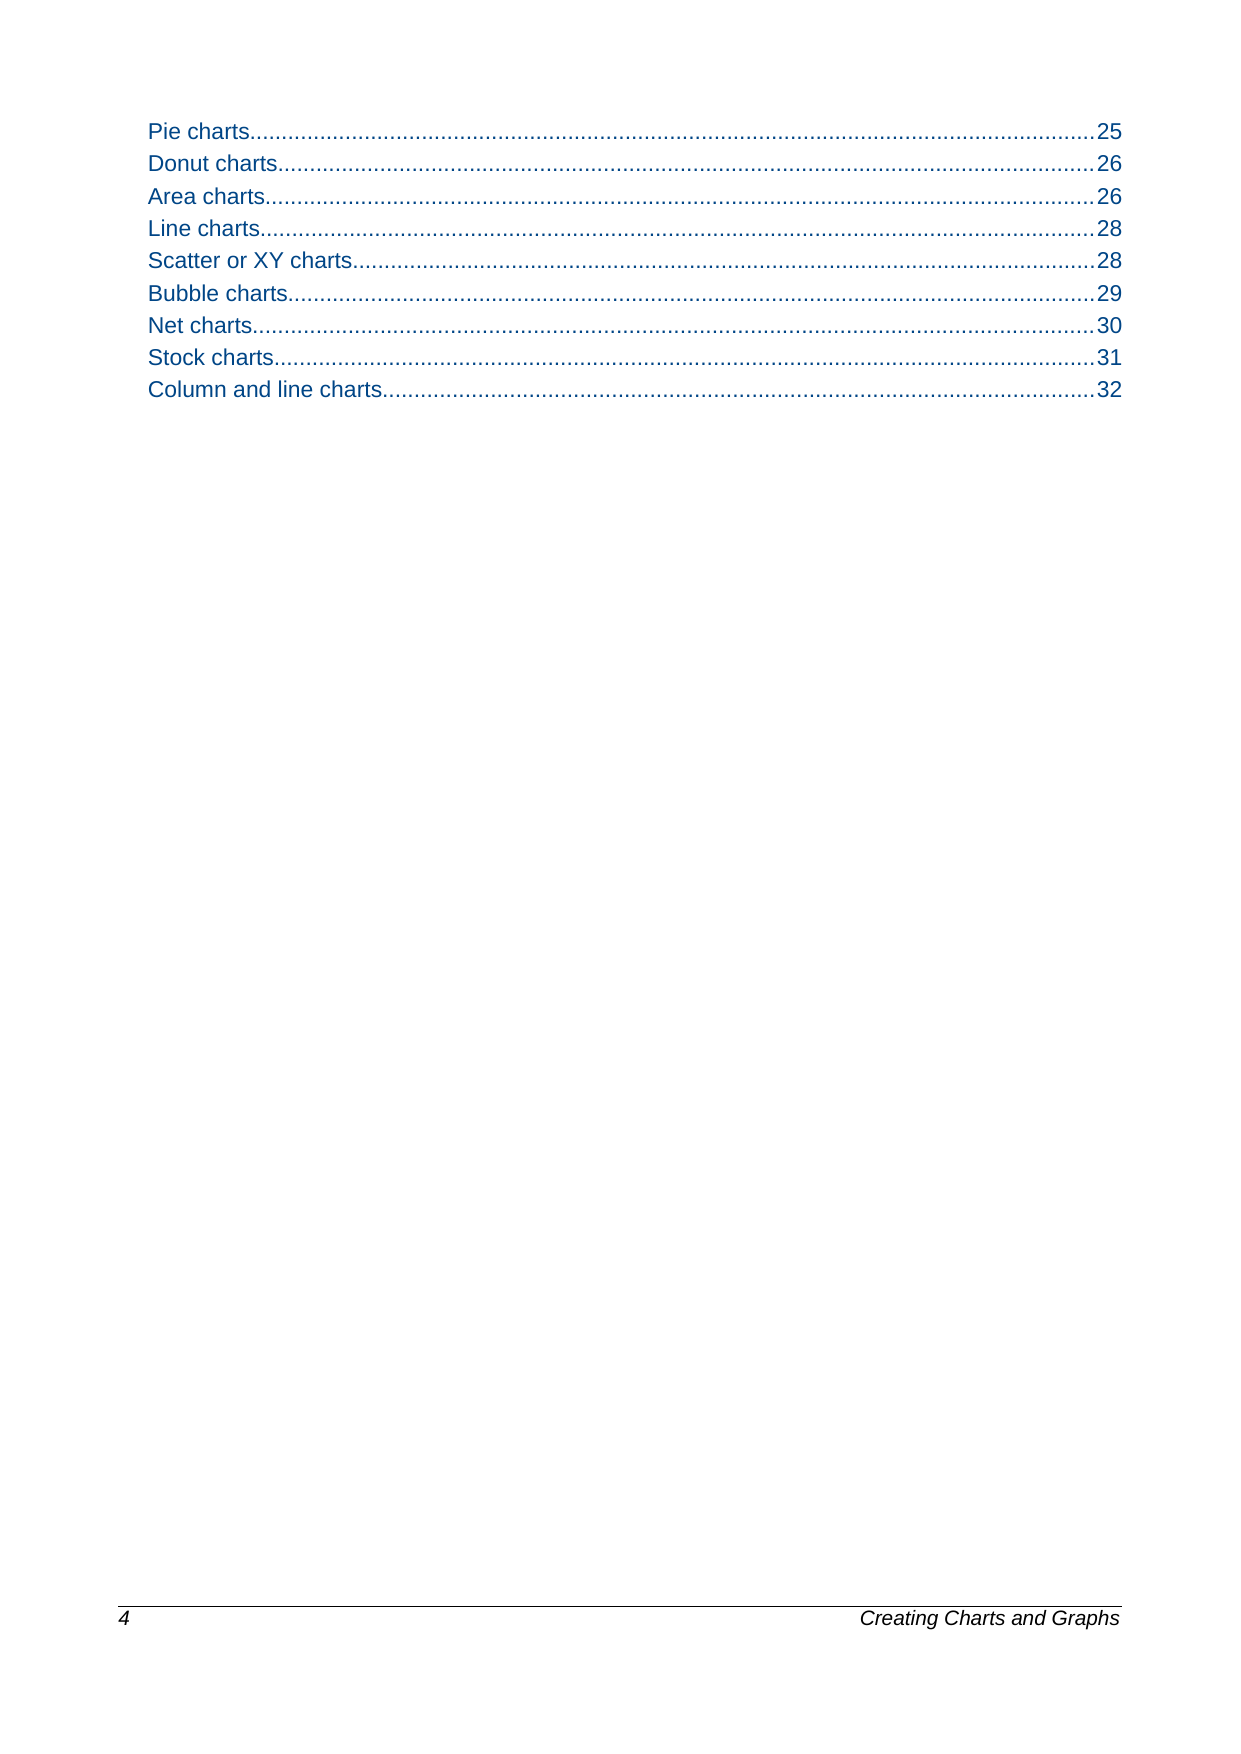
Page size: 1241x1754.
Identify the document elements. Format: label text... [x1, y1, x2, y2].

text Donut charts 26 [148, 150, 1122, 177]
text Stock charts 31 [148, 344, 1122, 371]
text Line charts 28 [148, 215, 1122, 241]
text Bubble charts 29 [148, 279, 1122, 306]
text Column and line charts 32 [148, 376, 1122, 403]
text Net charts 30 [148, 312, 1122, 338]
text Scatter or XY charts 28 [148, 247, 1122, 274]
text Area charts 26 [148, 183, 1122, 209]
text Pie charts 25 [148, 118, 1122, 144]
